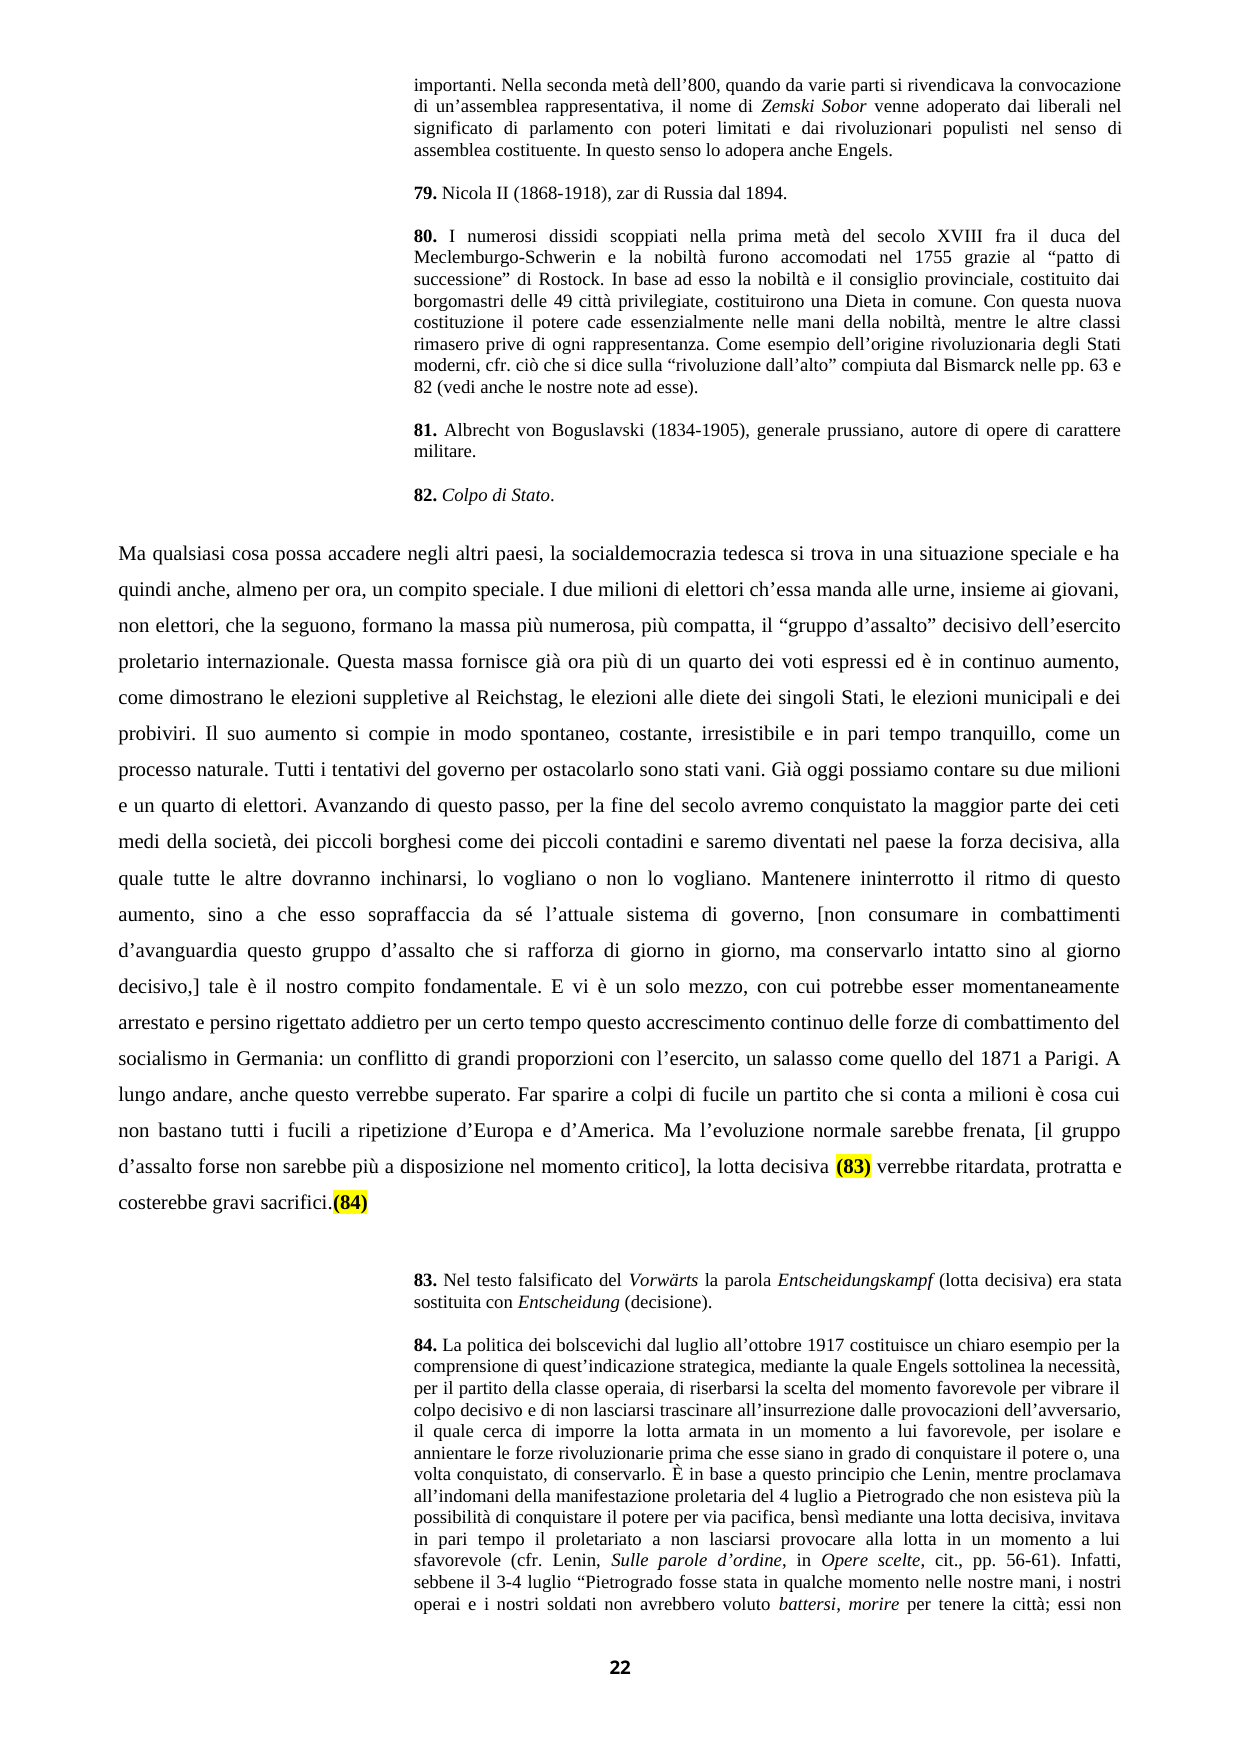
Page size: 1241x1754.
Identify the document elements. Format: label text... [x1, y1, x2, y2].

text 82. Colpo di Stato. [413, 483, 1122, 505]
text 83. Nel testo falsificato del Vorwärts la parola Entscheidungskampf (lotta decisiva) era stata sostituita con Entscheidung (decisione). [413, 1269, 1122, 1312]
text 79. Nicola II (1868-1918), zar di Russia dal 1894. [413, 182, 1122, 203]
text 81. Albrecht von Boguslavski (1834-1905), generale prussiano, autore di opere di carattere militare. [413, 419, 1122, 462]
text 84. La politica dei bolscevichi dal luglio all’ottobre 1917 costituisce un chiaro esempio per la comprensione di quest’indicazione strategica, mediante la quale Engels sottolinea la necessità, per il partito della classe operaia, di riserbarsi la scelta del momento favorevole per vibrare il colpo decisivo e di non lasciarsi trascinare all’insurrezione dalle provocazioni dell’avversario, il quale cerca di imporre la lotta armata in un momento a lui favorevole, per isolare e annientare le forze rivoluzionarie prima che esse siano in grado di conquistare il potere o, una volta conquistato, di conservarlo. È in base a questo principio che Lenin, mentre proclamava all’indomani della manifestazione proletaria del 4 luglio a Pietrogrado che non esisteva più la possibilità di conquistare il potere per via pacifica, bensì mediante una lotta decisiva, invitava in pari tempo il proletariato a non lasciarsi provocare alla lotta in un momento a lui sfavorevole (cfr. Lenin, Sulle parole d’ordine, in Opere scelte, cit., pp. 56-61). Infatti, sebbene il 3-4 luglio “Pietrogrado fosse stata in qualche momento nelle nostre mani, i nostri operai e i nostri soldati non avrebbero voluto battersi, morire per tenere la città; essi non [413, 1334, 1122, 1614]
text 80. I numerosi dissidi scoppiati nella prima metà del secolo XVIII fra il duca del Meclemburgo-Schwerin e la nobiltà furono accomodati nel 1755 grazie al “patto di successione” di Rostock. In base ad esso la nobiltà e il consiglio provinciale, costituito dai borgomastri delle 49 città privilegiate, costituirono una Dieta in comune. Con questa nuova costituzione il potere cade essenzialmente nelle mani della nobiltà, mentre le altre classi rimasero prive di ogni rappresentanza. Come esempio dell’origine rivoluzionaria degli Stati moderni, cfr. ciò che si dice sulla “rivoluzione dall’alto” compiuta dal Bismarck nelle pp. 63 e 82 (vedi anche le nostre note ad esse). [413, 225, 1122, 397]
text importanti. Nella seconda metà dell’800, quando da varie parti si rivendicava la convocazione di un’assemblea rappresentativa, il nome di Zemski Sobor venne adoperato dai liberali nel significato di parlamento con poteri limitati e dai rivoluzionari populisti nel senso di assemblea costituente. In questo senso lo adopera anche Engels. [413, 74, 1122, 160]
text Ma qualsiasi cosa possa accadere negli altri paesi, la socialdemocrazia tedesca si trova in una situazione speciale e ha quindi anche, almeno per ora, un compito speciale. I due milioni di elettori ch’essa manda alle urne, insieme ai giovani, non elettori, che la seguono, formano la massa più numerosa, più compatta, il “gruppo d’assalto” decisivo dell’esercito proletario internazionale. Questa massa fornisce già ora più di un quarto dei voti espressi ed è in continuo aumento, come dimostrano le elezioni suppletive al Reichstag, le elezioni alle diete dei singoli Stati, le elezioni municipali e dei probiviri. Il suo aumento si compie in modo spontaneo, costante, irresistibile e in pari tempo tranquillo, come un processo naturale. Tutti i tentativi del governo per ostacolarlo sono stati vani. Già oggi possiamo contare su due milioni e un quarto di elettori. Avanzando di questo passo, per la fine del secolo avremo conquistato la maggior parte dei ceti medi della società, dei piccoli borghesi come dei piccoli contadini e saremo diventati nel paese la forza decisiva, alla quale tutte le altre dovranno inchinarsi, lo vogliano o non lo vogliano. Mantenere ininterrotto il ritmo di questo aumento, sino a che esso sopraffaccia da sé l’attuale sistema di governo, [non consumare in combattimenti d’avanguardia questo gruppo d’assalto che si rafforza di giorno in giorno, ma conservarlo intatto sino al giorno decisivo,] tale è il nostro compito fondamentale. E vi è un solo mezzo, con cui potrebbe esser momentaneamente arrestato e persino rigettato addietro per un certo tempo questo accrescimento continuo delle forze di combattimento del socialismo in Germania: un conflitto di grandi proporzioni con l’esercito, un salasso come quello del 1871 a Parigi. A lungo andare, anche questo verrebbe superato. Far sparire a colpi di fucile un partito che si conta a milioni è cosa cui non bastano tutti i fucili a ripetizione d’Europa e d’America. Ma l’evoluzione normale sarebbe frenata, [il gruppo d’assalto forse non sarebbe più a disposizione nel momento critico], la lotta decisiva (83) verrebbe ritardata, protratta e costerebbe gravi sacrifici.(84) [118, 541, 1122, 1214]
